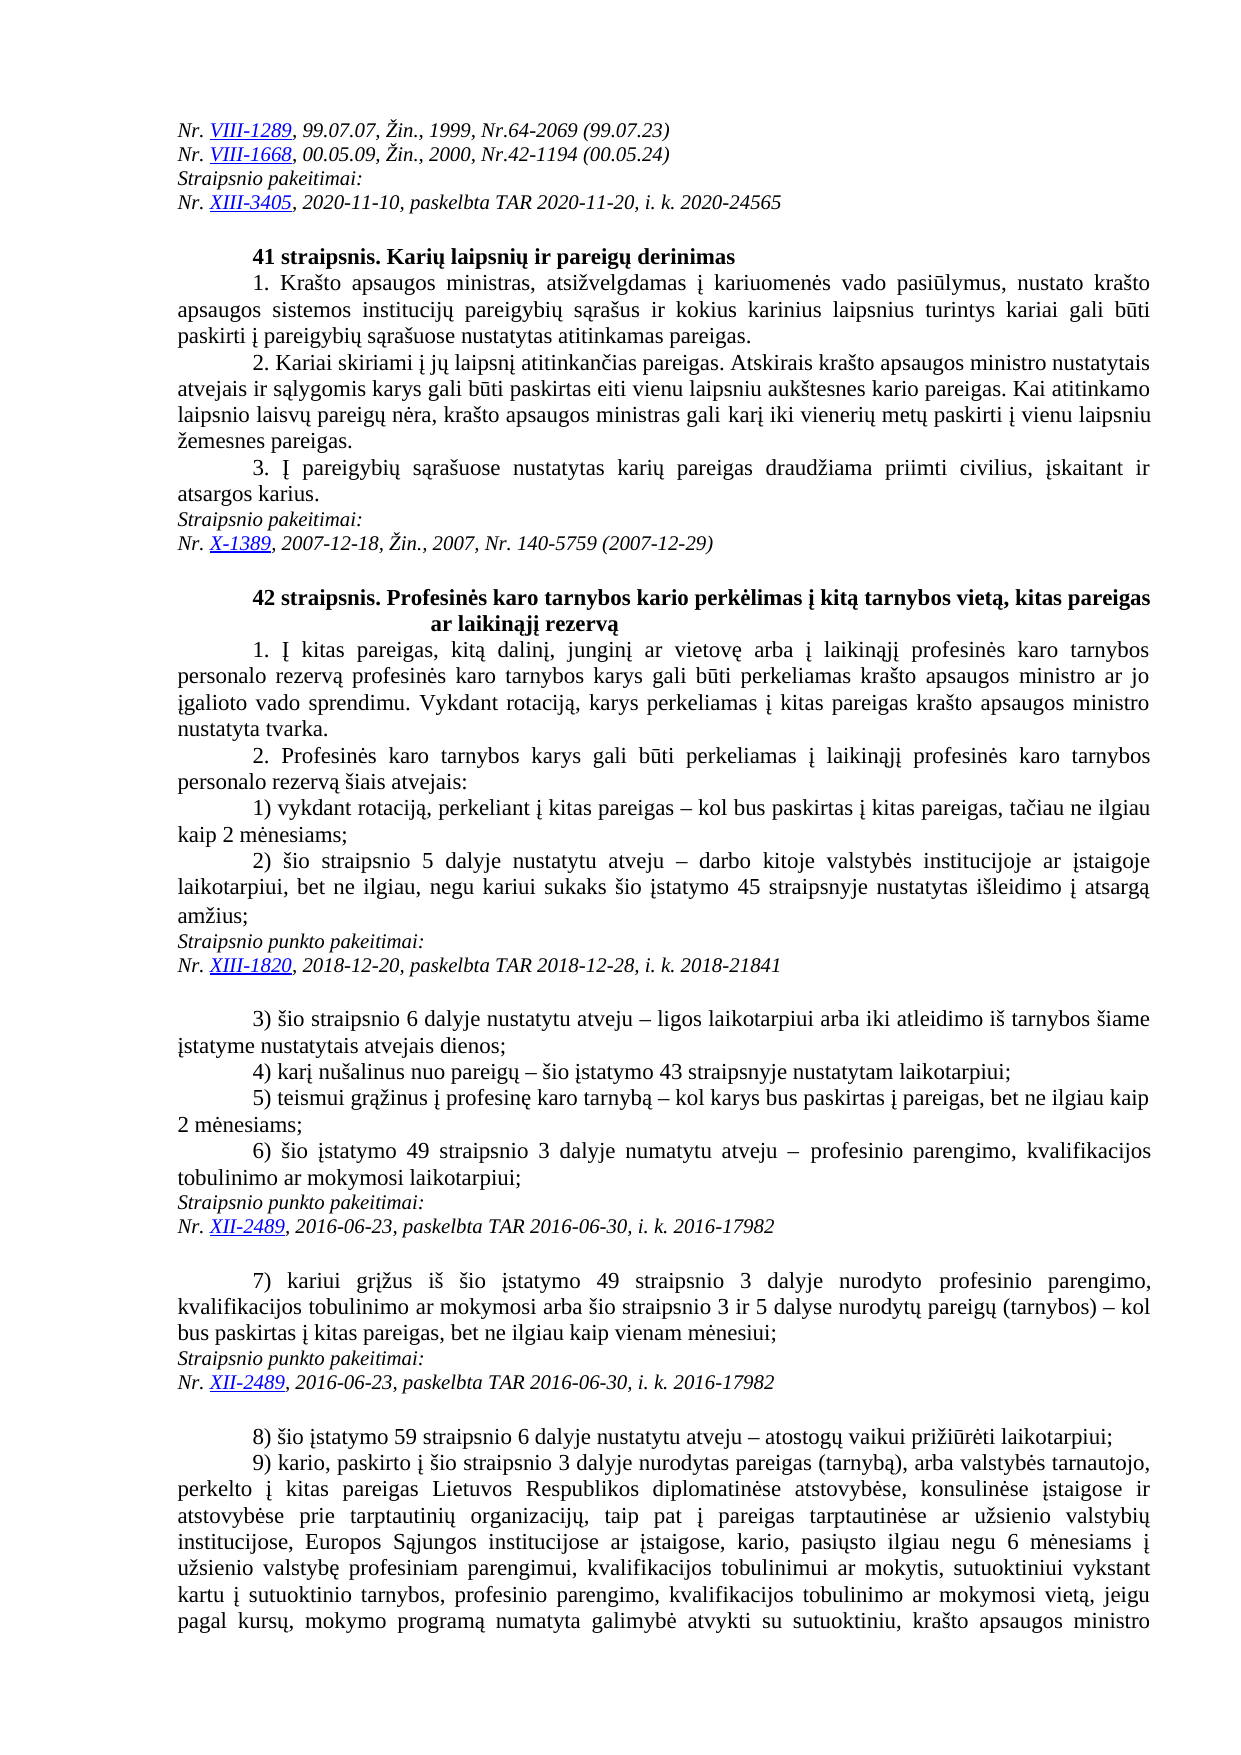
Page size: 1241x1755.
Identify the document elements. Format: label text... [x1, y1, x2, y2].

text 42 straipsnis. Profesinės karo tarnybos kario perkėlimas į kitą tarnybos vietą, kitas pareigas ar laikinąjį rezervą [252, 583, 1152, 636]
text 3) šio straipsnio 6 dalyje nustatytu atveju – ligos laikotarpiui arba iki atleidimo iš tarnybos šiame įstatyme nustatytais atvejais dienos; [177, 1005, 1152, 1058]
text 2) šio straipsnio 5 dalyje nustatytu atveju – darbo kitoje valstybės institucijoje ar įstaigoje laikotarpiui, bet ne ilgiau, negu kariui sukaks šio įstatymo 45 straipsnyje nustatytas išleidimo į atsargą amžius; [177, 847, 1152, 928]
text Straipsnio punkto pakeitimai: [177, 928, 1152, 953]
text 2. Kariai skiriami į jų laipsnį atitinkančias pareigas. Atskirais krašto apsaugos ministro nustatytais atvejais ir sąlygomis karys gali būti paskirtas eiti vienu laipsniu aukštesnes kario pareigas. Kai atitinkamo laipsnio laisvų pareigų nėra, krašto apsaugos ministras gali karį iki vienerių metų paskirti į vienu laipsniu žemesnes pareigas. [177, 348, 1152, 454]
text Nr. XII-2489, 2016-06-23, paskelbta TAR 2016-06-30, i. k. 2016-17982 [177, 1214, 1152, 1238]
text 6) šio įstatymo 49 straipsnio 3 dalyje numatytu atveju – profesinio parengimo, kvalifikacijos tobulinimo ar mokymosi laikotarpiui; [177, 1137, 1152, 1190]
text 9) kario, paskirto į šio straipsnio 3 dalyje nurodytas pareigas (tarnybą), arba valstybės tarnautojo, perkelto į kitas pareigas Lietuvos Respublikos diplomatinėse atstovybėse, konsulinėse įstaigose ir atstovybėse prie tarptautinių organizacijų, taip pat į pareigas tarptautinėse ar užsienio valstybių institucijose, Europos Sąjungos institucijose ar įstaigose, kario, pasiųsto ilgiau negu 6 mėnesiams į užsienio valstybę profesiniam parengimui, kvalifikacijos tobulinimui ar mokytis, sutuoktiniui vykstant kartu į sutuoktinio tarnybos, profesinio parengimo, kvalifikacijos tobulinimo ar mokymosi vietą, jeigu pagal kursų, mokymo programą numatyta galimybė atvykti su sutuoktiniu, krašto apsaugos ministro [177, 1449, 1152, 1633]
text Nr. XIII-1820, 2018-12-20, paskelbta TAR 2018-12-28, i. k. 2018-21841 [177, 953, 1152, 977]
text Nr. XIII-3405, 2020-11-10, paskelbta TAR 2020-11-20, i. k. 2020-24565 [177, 190, 1152, 214]
text Straipsnio pakeitimai: [177, 507, 1152, 531]
text 1) vykdant rotaciją, perkeliant į kitas pareigas – kol bus paskirtas į kitas pareigas, tačiau ne ilgiau kaip 2 mėnesiams; [177, 794, 1152, 847]
text 1. Krašto apsaugos ministras, atsižvelgdamas į kariuomenės vado pasiūlymus, nustato krašto apsaugos sistemos institucijų pareigybių sąrašus ir kokius karinius laipsnius turintys kariai gali būti paskirti į pareigybių sąrašuose nustatytas atitinkamas pareigas. [177, 269, 1152, 348]
text Straipsnio punkto pakeitimai: [177, 1346, 1152, 1370]
text Nr. X-1389, 2007-12-18, Žin., 2007, Nr. 140-5759 (2007-12-29) [177, 531, 1152, 555]
text 2. Profesinės karo tarnybos karys gali būti perkeliamas į laikinąjį profesinės karo tarnybos personalo rezervą šiais atvejais: [177, 742, 1152, 794]
text Nr. XII-2489, 2016-06-23, paskelbta TAR 2016-06-30, i. k. 2016-17982 [177, 1370, 1152, 1394]
text Nr. VIII-1668, 00.05.09, Žin., 2000, Nr.42-1194 (00.05.24) [177, 142, 1152, 166]
text 41 straipsnis. Karių laipsnių ir pareigų derinimas [177, 243, 1152, 269]
text Nr. VIII-1289, 99.07.07, Žin., 1999, Nr.64-2069 (99.07.23) [177, 118, 1152, 142]
text 8) šio įstatymo 59 straipsnio 6 dalyje nustatytu atveju – atostogų vaikui prižiūrėti laikotarpiui; [177, 1423, 1152, 1449]
text 3. Į pareigybių sąrašuose nustatytas karių pareigas draudžiama priimti civilius, įskaitant ir atsargos karius. [177, 454, 1152, 507]
text 5) teismui grąžinus į profesinę karo tarnybą – kol karys bus paskirtas į pareigas, bet ne ilgiau kaip 2 mėnesiams; [177, 1084, 1152, 1137]
text Straipsnio pakeitimai: [177, 166, 1152, 190]
text 7) kariui grįžus iš šio įstatymo 49 straipsnio 3 dalyje nurodyto profesinio parengimo, kvalifikacijos tobulinimo ar mokymosi arba šio straipsnio 3 ir 5 dalyse nurodytų pareigų (tarnybos) – kol bus paskirtas į kitas pareigas, bet ne ilgiau kaip vienam mėnesiui; [177, 1267, 1152, 1346]
text 4) karį nušalinus nuo pareigų – šio įstatymo 43 straipsnyje nustatytam laikotarpiui; [177, 1058, 1152, 1084]
text Straipsnio punkto pakeitimai: [177, 1190, 1152, 1214]
text 1. Į kitas pareigas, kitą dalinį, junginį ar vietovę arba į laikinąjį profesinės karo tarnybos personalo rezervą profesinės karo tarnybos karys gali būti perkeliamas krašto apsaugos ministro ar jo įgalioto vado sprendimu. Vykdant rotaciją, karys perkeliamas į kitas pareigas krašto apsaugos ministro nustatyta tvarka. [177, 636, 1152, 742]
